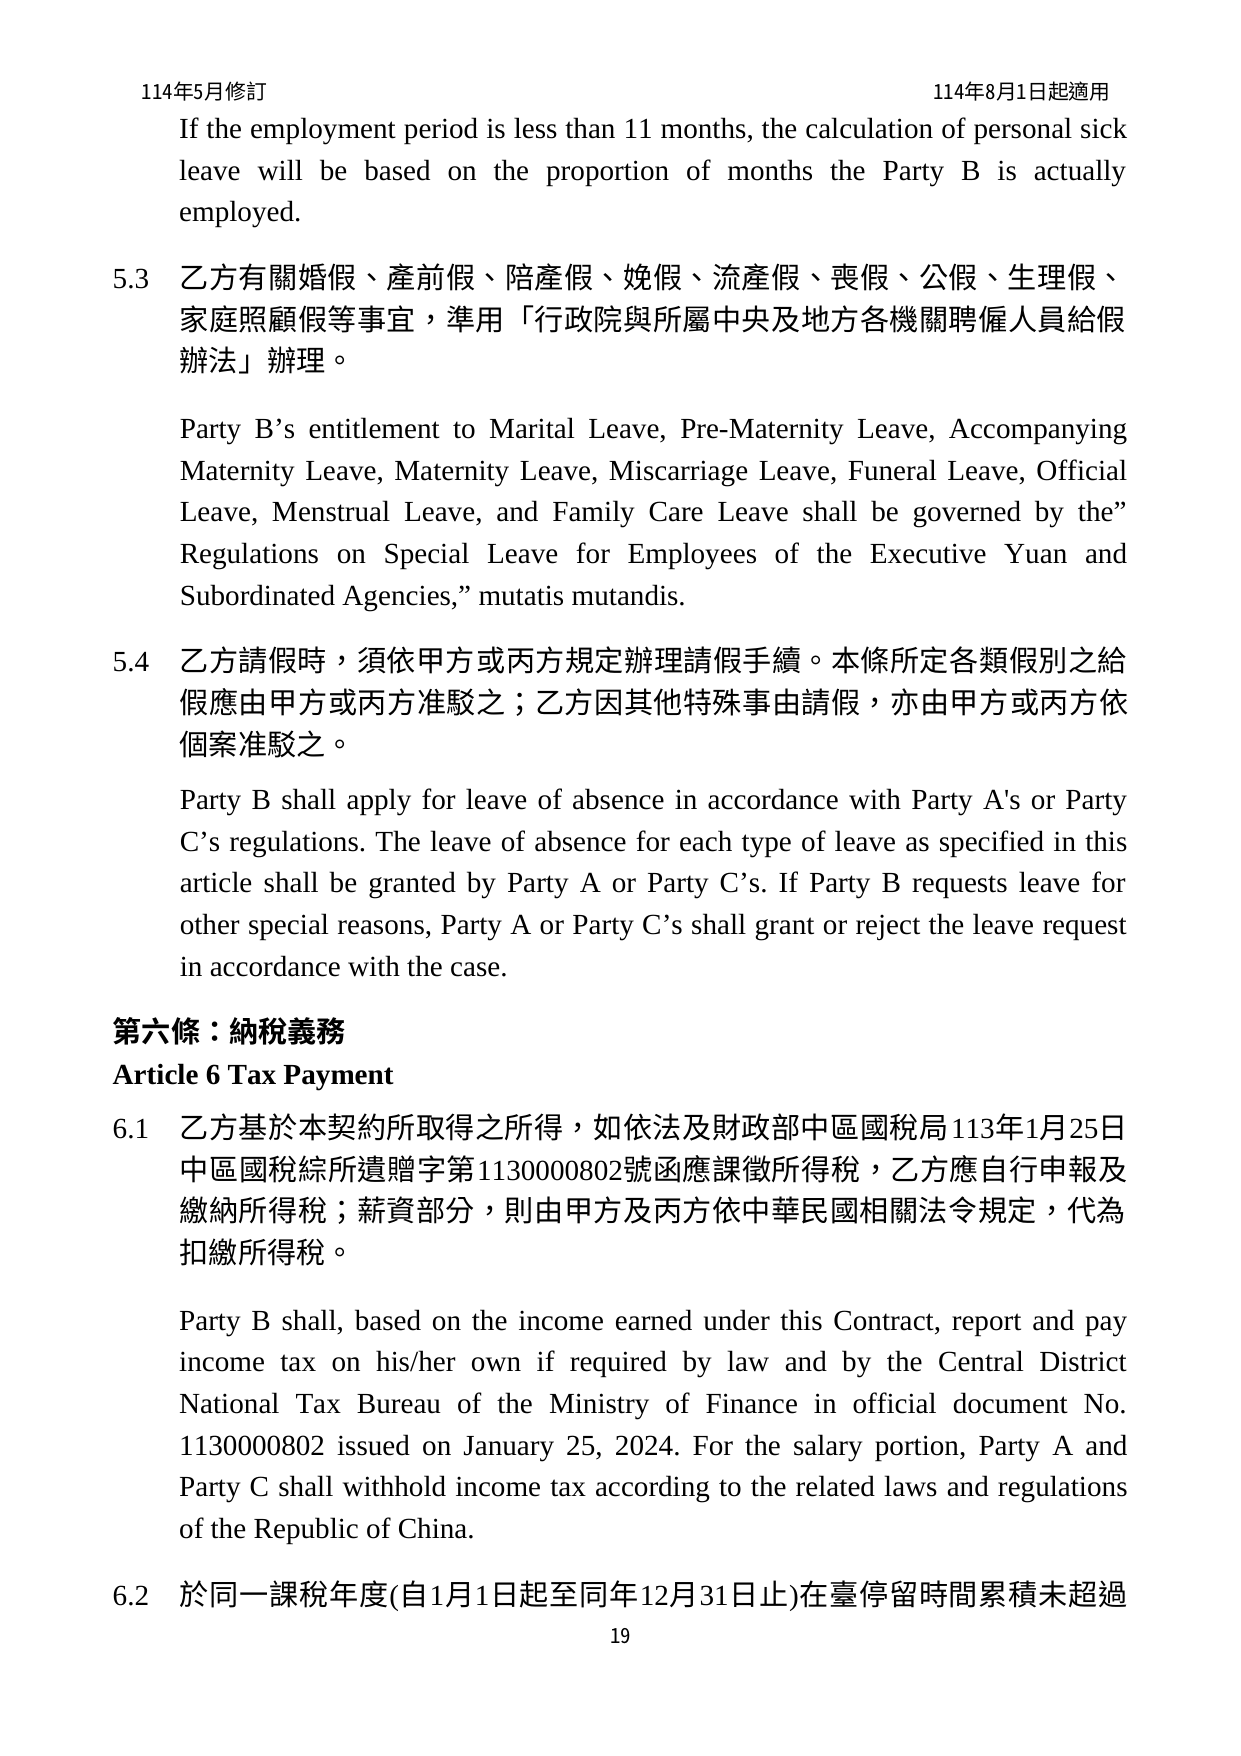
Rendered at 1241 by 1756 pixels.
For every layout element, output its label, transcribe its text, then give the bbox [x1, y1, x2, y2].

subtitle 第六條：納稅義務 [112, 1009, 1128, 1051]
text 5.3 乙方有關婚假、產前假、陪產假、娩假、流產假、喪假、公假、生理假、家庭照顧假等事宜，準用「行政院與所屬中央及地方各機關聘僱人員給假辦法」辦理。 [112, 255, 1128, 380]
text 6.2 於同一課稅年度(自1月1日起至同年12月31日止)在臺停留時間累積未超過 [112, 1572, 1128, 1613]
text Party B shall, based on the income earned under this Contract, report and pay income tax on his/her own if required by law and by the Central District National Tax Bureau of the Ministry of Finance in official document No. 1130000802 issued on January 25, 2024. For the salary portion, Party A and Party C shall withhold income tax according to the related laws and regulations of the Republic of China. [179, 1297, 1128, 1547]
subtitle Article 6 Tax Payment [112, 1051, 1128, 1093]
text If the employment period is less than 11 months, the calculation of personal sick leave will be based on the proportion of months the Party B is actually employed. [179, 105, 1128, 230]
text 6.1 乙方基於本契約所取得之所得，如依法及財政部中區國稅局113年1月25日中區國稅綜所遺贈字第1130000802號函應課徵所得稅，乙方應自行申報及繳納所得稅；薪資部分，則由甲方及丙方依中華民國相關法令規定，代為扣繳所得稅。 [112, 1105, 1128, 1272]
text Party B shall apply for leave of absence in accordance with Party A's or Party C’s regulations. The leave of absence for each type of leave as specified in this article shall be granted by Party A or Party C’s. If Party B requests leave for other special reasons, Party A or Party C’s shall grant or reject the leave request in accordance with the case. [112, 776, 1128, 984]
text Party B’s entitlement to Marital Leave, Pre-Maternity Leave, Accompanying Maternity Leave, Maternity Leave, Miscarriage Leave, Funeral Leave, Official Leave, Menstrual Leave, and Family Care Leave shall be governed by the” Regulations on Special Leave for Employees of the Executive Yuan and Subordinated Agencies,” mutatis mutandis. [112, 405, 1128, 613]
text 5.4 乙方請假時，須依甲方或丙方規定辦理請假手續。本條所定各類假別之給假應由甲方或丙方准駁之；乙方因其他特殊事由請假，亦由甲方或丙方依個案准駁之。 [112, 638, 1128, 763]
